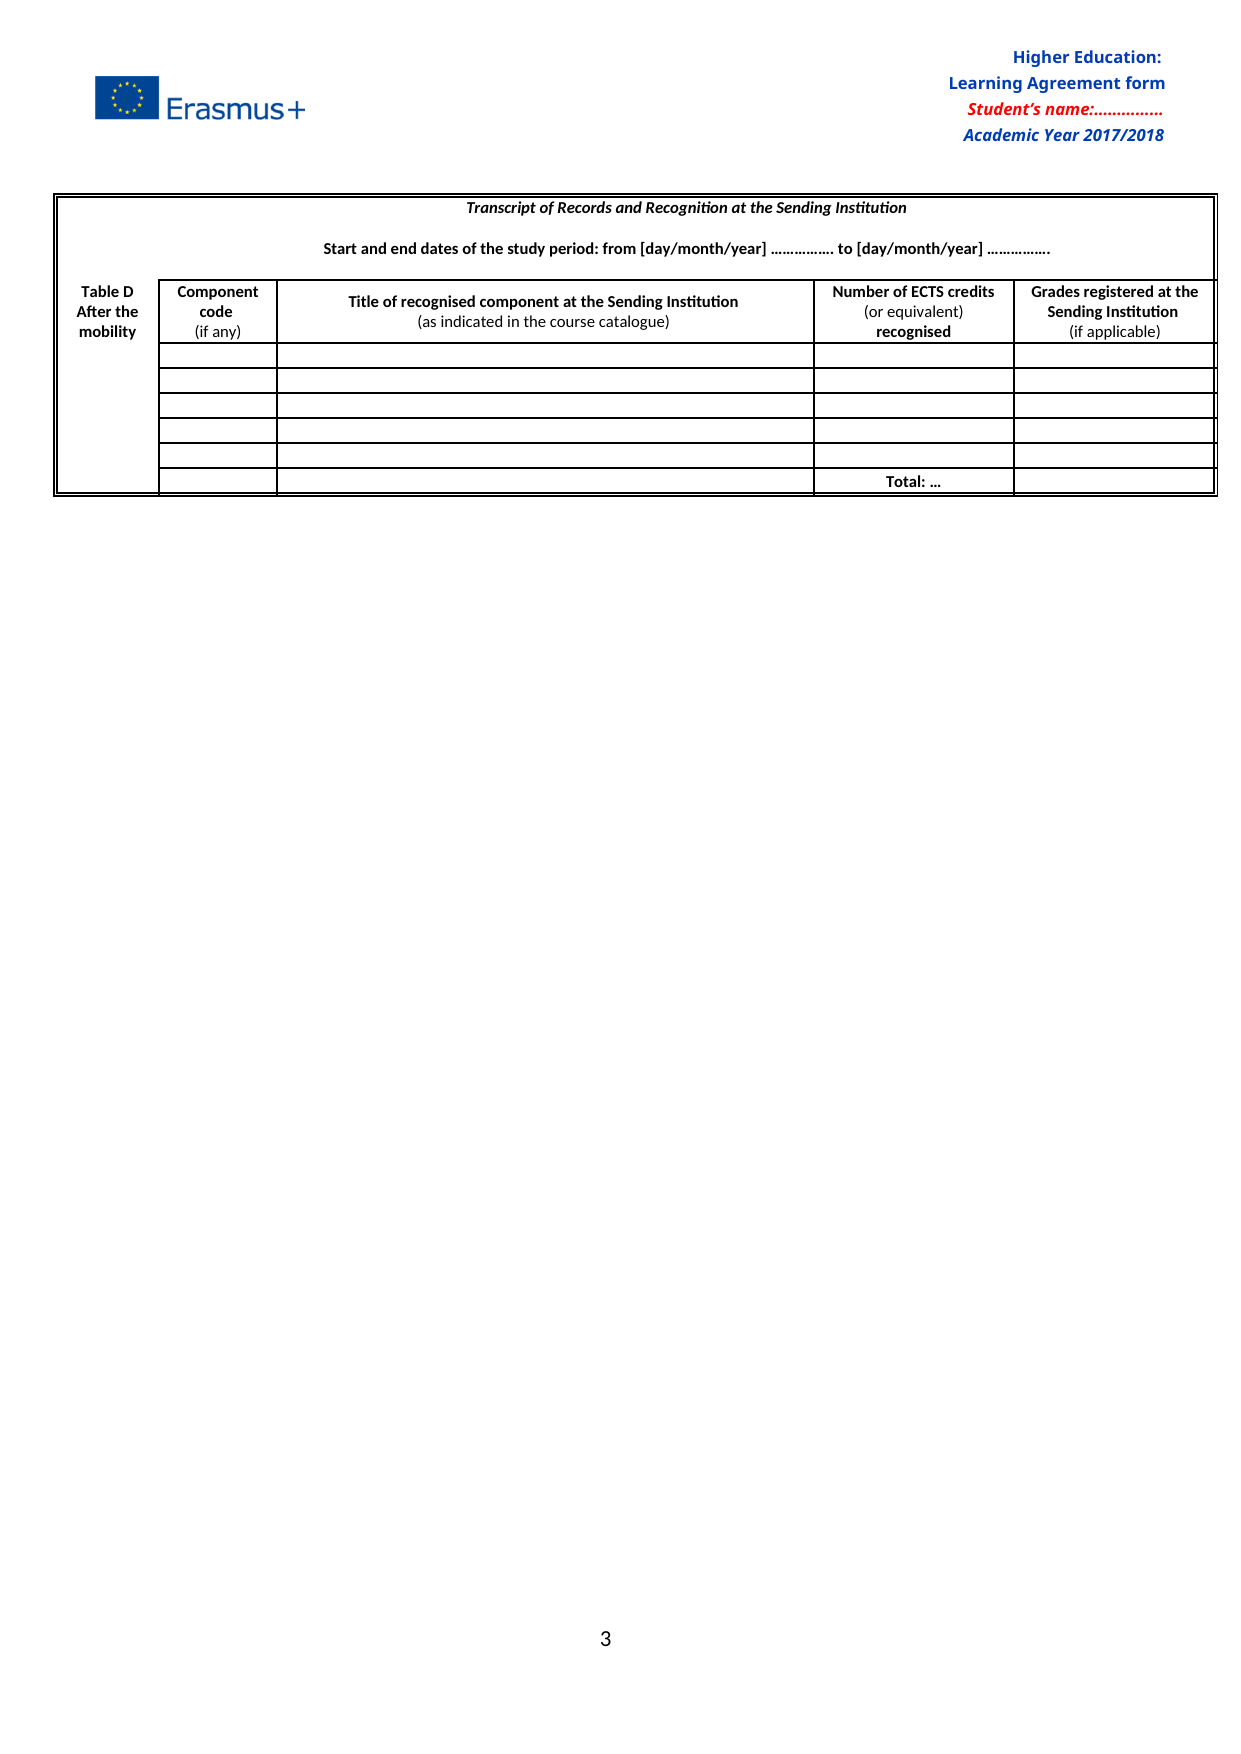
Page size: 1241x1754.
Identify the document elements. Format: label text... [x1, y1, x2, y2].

table_cell [1015, 469, 1213, 492]
table_cell [576, 148, 683, 193]
table_cell [919, 149, 1081, 193]
table_cell Title of recognised component at the Sending Institution (as indicated in the course catalogue) [278, 281, 813, 342]
table_cell [160, 394, 276, 417]
table_cell [815, 394, 1013, 417]
table_cell Transcript of Records and Recognition at the Sending Institution Start and end dates of the study period: from [day/month/year] ……………. to [day/month/year] ……………. [159, 198, 1213, 279]
table_cell [1015, 394, 1213, 417]
table_cell [1081, 149, 1106, 193]
table_cell [815, 369, 1013, 392]
table_cell [160, 419, 276, 442]
table_cell Table D After the mobility [58, 279, 158, 492]
table_cell [1015, 444, 1213, 467]
table_cell [278, 369, 813, 392]
table_cell Number of ECTS credits (or equivalent) recognised [815, 281, 1013, 342]
table_cell [1106, 148, 1216, 193]
table_cell [278, 394, 813, 417]
table_cell [56, 148, 159, 193]
table_cell [159, 148, 277, 193]
table_cell Total: … [815, 469, 1013, 492]
table_cell Component code (if any) [160, 281, 276, 342]
table_cell [160, 469, 276, 492]
table_cell [815, 344, 1013, 367]
table_cell [160, 369, 276, 392]
table_cell [58, 198, 159, 279]
table_cell [771, 148, 919, 193]
table_cell [1015, 369, 1213, 392]
table_cell [160, 344, 276, 367]
table_cell [278, 469, 813, 492]
table_cell [277, 148, 469, 193]
table_cell [160, 444, 276, 467]
table_cell [278, 419, 813, 442]
table_cell [683, 148, 771, 193]
table_cell [278, 344, 813, 367]
table_cell [815, 419, 1013, 442]
table_cell [469, 148, 576, 193]
table_cell [278, 444, 813, 467]
table_cell [1015, 344, 1213, 367]
table_cell Grades registered at the Sending Institution (if applicable) [1015, 281, 1213, 342]
table_cell [815, 444, 1013, 467]
table_cell [1015, 419, 1213, 442]
